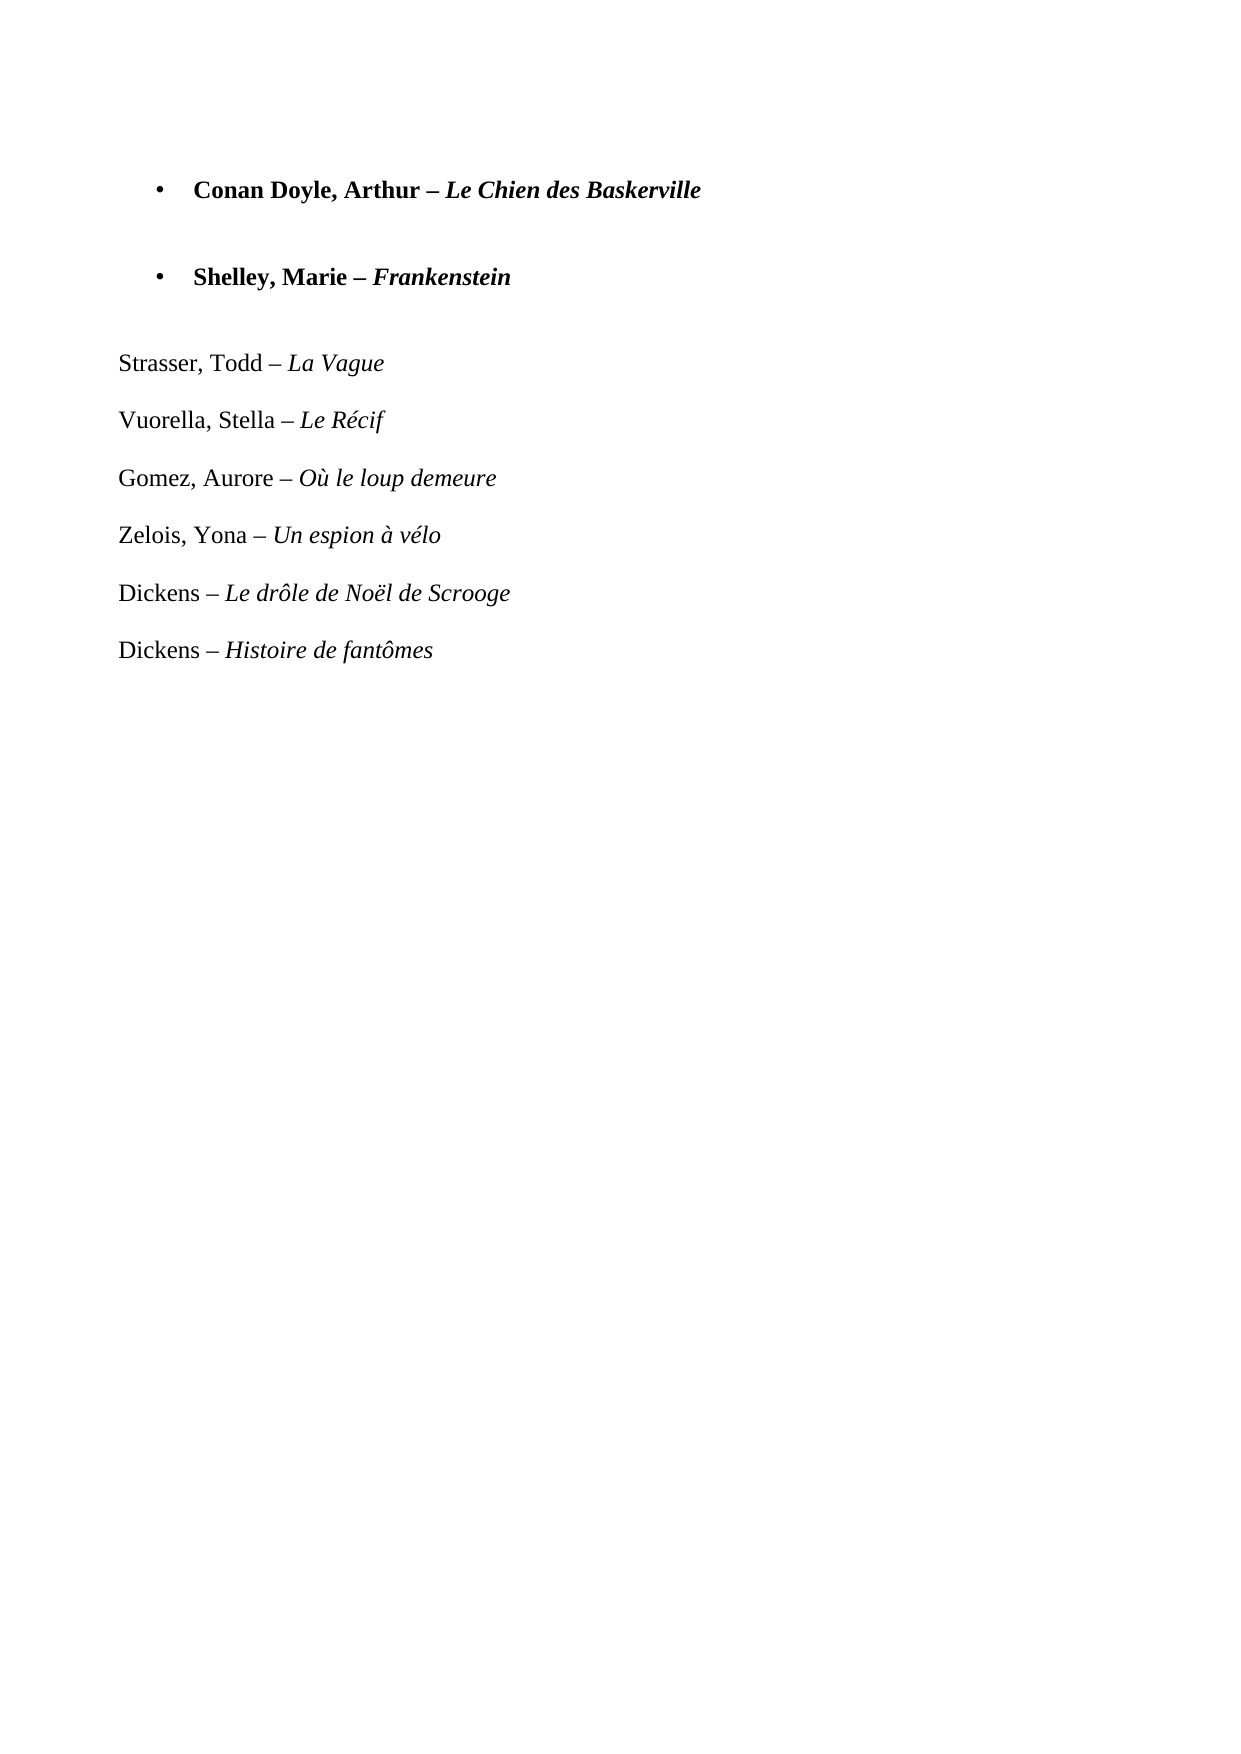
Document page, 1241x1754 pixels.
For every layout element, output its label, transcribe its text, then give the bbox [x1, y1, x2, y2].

text Dickens – Le drôle de Noël de Scrooge [118, 578, 1122, 607]
list Conan Doyle, Arthur – Le Chien des Baskerville [156, 176, 1122, 204]
text Gomez, Aurore – Où le loup demeure [118, 463, 1122, 492]
text Zelois, Yona – Un espion à vélo [118, 521, 1122, 549]
text Dickens – Histoire de fantômes [118, 636, 1122, 664]
text Strasser, Todd – La Vague [118, 348, 1122, 377]
text Vuorella, Stella – Le Récif [118, 406, 1122, 434]
list Shelley, Marie – Frankenstein [156, 262, 1122, 291]
